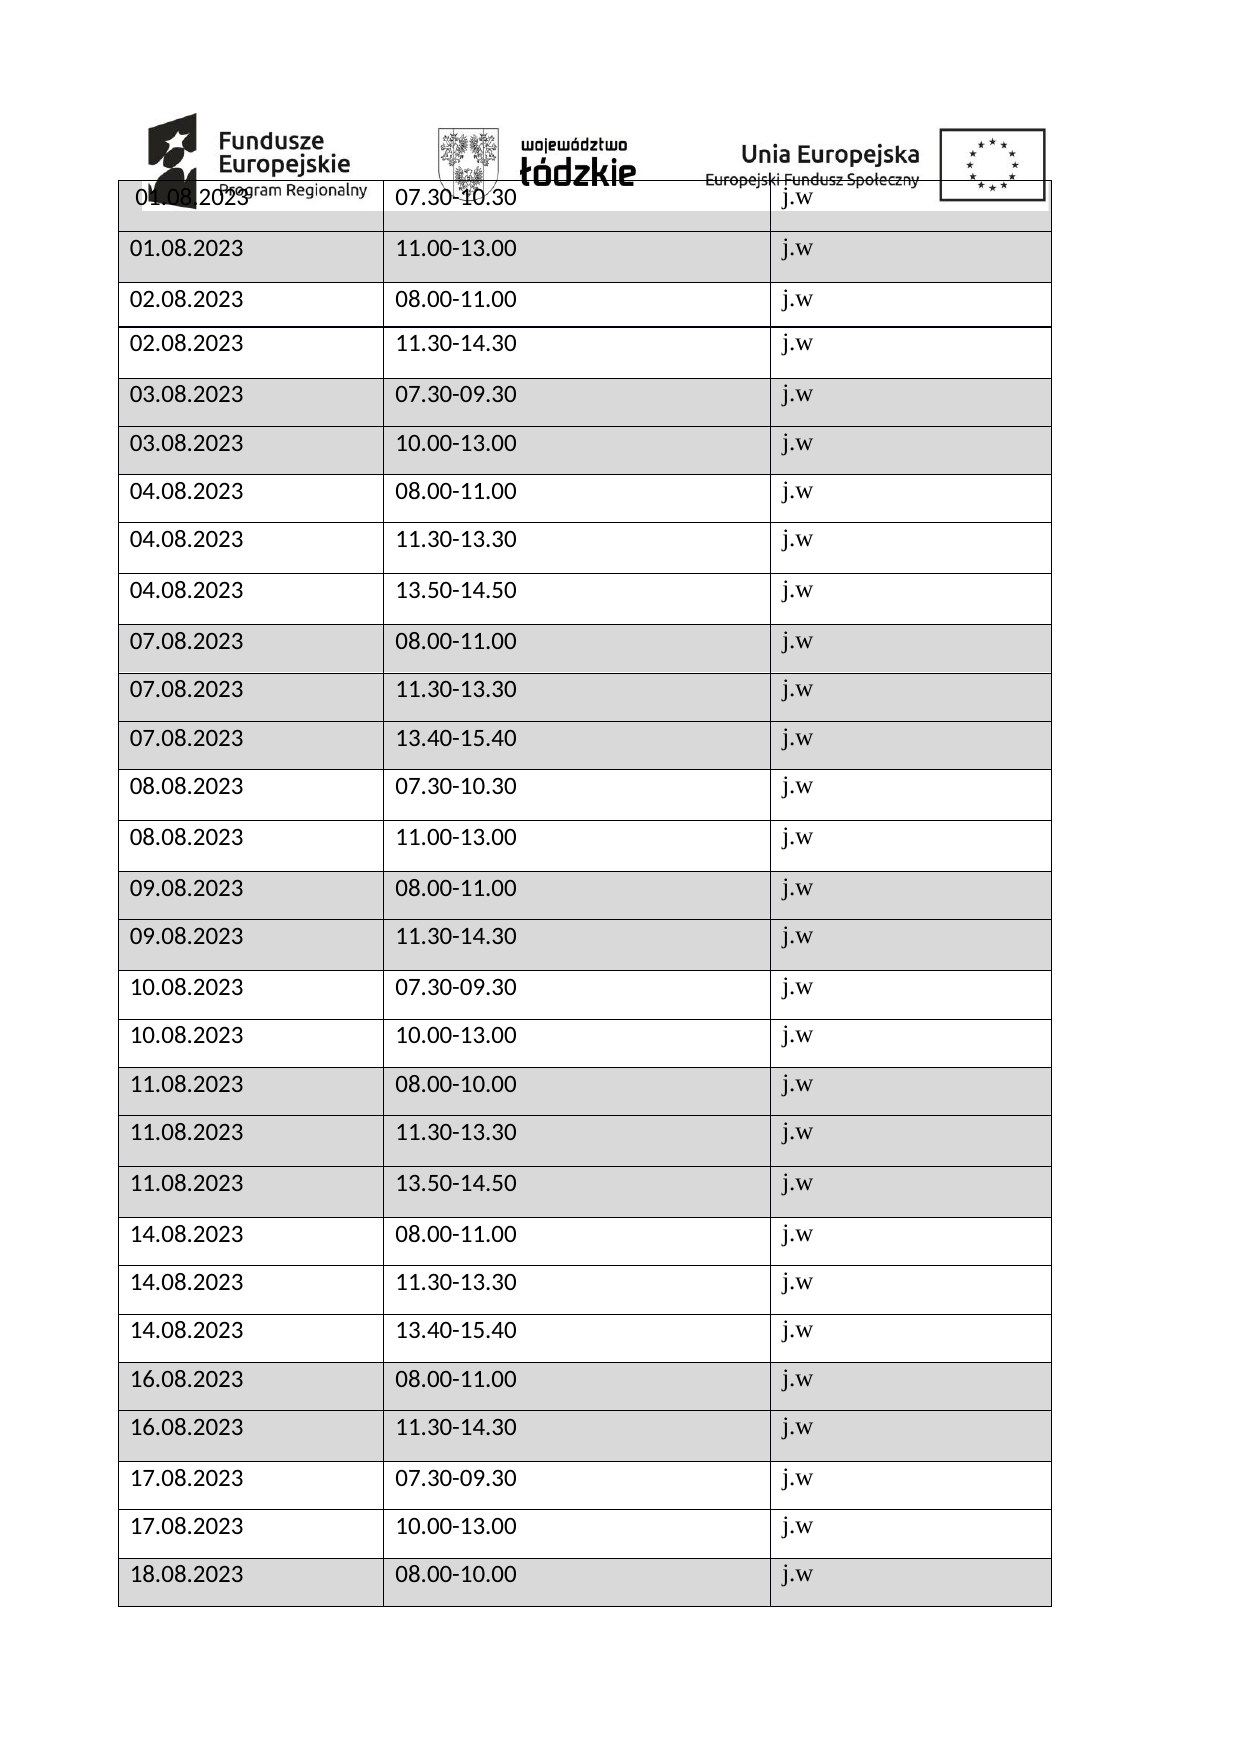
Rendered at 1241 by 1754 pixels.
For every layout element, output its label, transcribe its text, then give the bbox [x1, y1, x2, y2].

table_cell 14.08.2023 [119, 1218, 383, 1265]
table_cell 14.08.2023 [119, 1266, 383, 1313]
table_cell j.w [771, 1218, 1051, 1265]
table_cell 07.30-10.30 [384, 770, 770, 820]
table_cell j.w [771, 232, 1051, 282]
table_cell 10.00-13.00 [384, 1020, 770, 1067]
table_cell 11.00-13.00 [384, 821, 770, 871]
table_cell j.w [771, 1363, 1051, 1410]
table_cell 03.08.2023 [119, 427, 383, 474]
table_cell j.w [771, 1068, 1051, 1115]
table_cell j.w [771, 1315, 1051, 1362]
table_cell 09.08.2023 [119, 872, 383, 919]
table_cell 08.00-11.00 [384, 475, 770, 522]
table_cell 11.30-13.30 [384, 1266, 770, 1313]
table_cell j.w [771, 674, 1051, 721]
table_header 07.30-10.30 [384, 211, 770, 231]
table_cell j.w [771, 625, 1051, 672]
picture [142, 181, 383, 211]
table_cell j.w [771, 427, 1051, 474]
table_cell 08.08.2023 [119, 821, 383, 871]
table_cell 07.30-09.30 [384, 1462, 770, 1509]
table_cell j.w [771, 328, 1051, 377]
table_cell j.w [771, 920, 1051, 970]
table_cell j.w [771, 722, 1051, 769]
table_cell j.w [771, 574, 1051, 624]
table_cell 16.08.2023 [119, 1363, 383, 1410]
table_cell 14.08.2023 [119, 1315, 383, 1362]
picture [771, 181, 1049, 211]
table_cell 11.30-14.30 [384, 328, 770, 377]
table_cell 11.00-13.00 [384, 232, 770, 282]
table_cell 11.08.2023 [119, 1167, 383, 1217]
table_cell 11.30-14.30 [384, 1411, 770, 1461]
table_cell 11.30-13.30 [384, 674, 770, 721]
table_cell 04.08.2023 [119, 574, 383, 624]
table_cell 07.30-09.30 [384, 971, 770, 1018]
table_cell 11.08.2023 [119, 1068, 383, 1115]
table_cell 18.08.2023 [119, 1559, 383, 1606]
table_cell 07.08.2023 [119, 625, 383, 672]
table_cell 08.00-11.00 [384, 625, 770, 672]
table_cell 09.08.2023 [119, 920, 383, 970]
table_cell 11.30-13.30 [384, 1116, 770, 1166]
table_cell 08.00-11.00 [384, 1363, 770, 1410]
table_cell 13.50-14.50 [384, 1167, 770, 1217]
table_cell j.w [771, 821, 1051, 871]
table_cell 02.08.2023 [119, 328, 383, 377]
table_cell j.w [771, 1411, 1051, 1461]
table_cell j.w [771, 1510, 1051, 1557]
table_cell 08.00-11.00 [384, 872, 770, 919]
picture [384, 181, 770, 211]
table_cell 11.30-13.30 [384, 523, 770, 573]
table_cell 17.08.2023 [119, 1462, 383, 1509]
table_header 01.08.2023 [119, 181, 383, 231]
table_cell j.w [771, 1559, 1051, 1606]
table_cell 13.50-14.50 [384, 574, 770, 624]
table_cell j.w [771, 1116, 1051, 1166]
table_cell 03.08.2023 [119, 379, 383, 426]
table_cell j.w [771, 1167, 1051, 1217]
table_cell 01.08.2023 [119, 232, 383, 282]
table_cell 08.00-11.00 [384, 283, 770, 326]
table_cell 13.40-15.40 [384, 1315, 770, 1362]
table_cell 10.00-13.00 [384, 427, 770, 474]
table_cell 07.08.2023 [119, 722, 383, 769]
table_cell j.w [771, 1266, 1051, 1313]
table_cell 04.08.2023 [119, 475, 383, 522]
table_cell 08.08.2023 [119, 770, 383, 820]
table_cell 11.08.2023 [119, 1116, 383, 1166]
table_cell 07.08.2023 [119, 674, 383, 721]
table_cell 08.00-11.00 [384, 1218, 770, 1265]
table_cell 02.08.2023 [119, 283, 383, 326]
table_cell 10.08.2023 [119, 1020, 383, 1067]
table_cell j.w [771, 379, 1051, 426]
table_cell 10.08.2023 [119, 971, 383, 1018]
table_cell 10.00-13.00 [384, 1510, 770, 1557]
picture [142, 112, 1049, 180]
table_cell j.w [771, 770, 1051, 820]
table_cell 08.00-10.00 [384, 1559, 770, 1606]
table_cell 08.00-10.00 [384, 1068, 770, 1115]
table_cell j.w [771, 1462, 1051, 1509]
table_cell j.w [771, 283, 1051, 326]
table_cell 16.08.2023 [119, 1411, 383, 1461]
table_cell 11.30-14.30 [384, 920, 770, 970]
table_cell 17.08.2023 [119, 1510, 383, 1557]
table_cell j.w [771, 523, 1051, 573]
table_header j.w [771, 181, 1051, 231]
table_cell j.w [771, 872, 1051, 919]
table_cell 07.30-09.30 [384, 379, 770, 426]
table_cell j.w [771, 1020, 1051, 1067]
table_cell j.w [771, 475, 1051, 522]
table_cell 13.40-15.40 [384, 722, 770, 769]
table_cell j.w [771, 971, 1051, 1018]
table_cell 04.08.2023 [119, 523, 383, 573]
